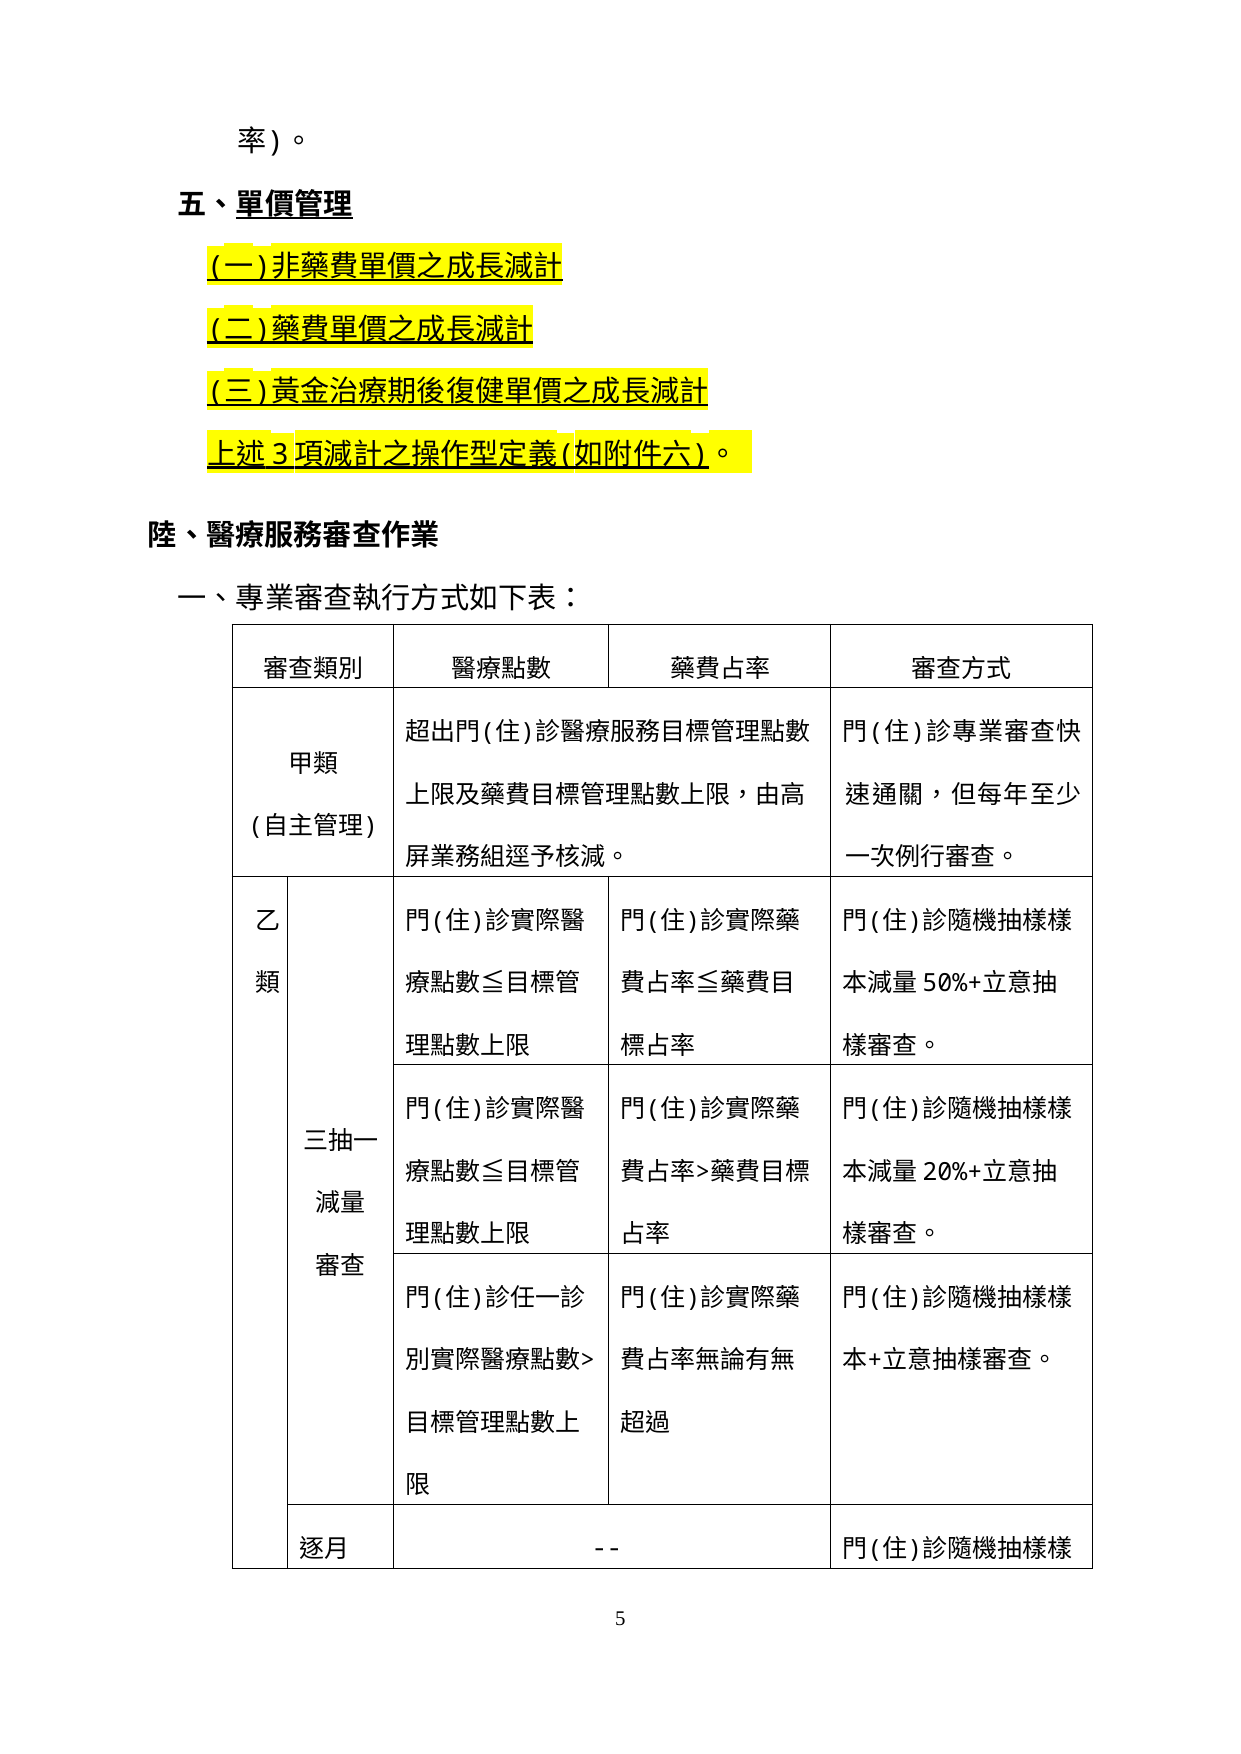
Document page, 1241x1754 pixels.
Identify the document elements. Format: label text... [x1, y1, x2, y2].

table_cell 門(住)診實際藥費占率≦藥費目標占率 [609, 877, 830, 1064]
table_cell 三抽一減量 審查 [288, 877, 393, 1504]
table_cell 門(住)診隨機抽樣樣 [831, 1505, 1092, 1567]
table_cell 門(住)診隨機抽樣樣本+立意抽樣審查。 [831, 1254, 1092, 1504]
text 五、單價管理 [177, 160, 1092, 222]
table_cell 門(住)診實際醫療點數≦目標管理點數上限 [394, 877, 608, 1064]
table_cell 門(住)診實際醫療點數≦目標管理點數上限 [394, 1065, 608, 1253]
text (三)黃金治療期後復健單價之成長減計 [207, 347, 1092, 410]
table_cell 甲類 (自主管理) [233, 688, 393, 876]
text (二)藥費單價之成長減計 [148, 285, 1092, 347]
table_cell 逐月 [288, 1505, 393, 1567]
table_cell 門(住)診實際藥費占率無論有無超過 [609, 1254, 830, 1504]
table_cell 乙類 [233, 877, 287, 1567]
table_cell 門(住)診任一診別實際醫療點數>目標管理點數上限 [394, 1254, 608, 1504]
table_cell 門(住)診隨機抽樣樣本減量50%+立意抽樣審查。 [831, 877, 1092, 1064]
table_cell 門(住)診專業審查快速通關，但每年至少一次例行審查。 [831, 688, 1092, 876]
table_header 醫療點數 [394, 625, 608, 687]
table_cell -- [394, 1505, 830, 1567]
table_cell 門(住)診隨機抽樣樣本減量20%+立意抽樣審查。 [831, 1065, 1092, 1253]
table_header 審查類別 [233, 625, 393, 687]
text 上述3項減計之操作型定義(如附件六)。 [207, 410, 1107, 472]
text (一)非藥費單價之成長減計 [148, 222, 1092, 285]
table_cell 門(住)診實際藥費占率>藥費目標占率 [609, 1065, 830, 1253]
table_header 審查方式 [831, 625, 1092, 687]
text 一、專業審查執行方式如下表： [177, 554, 1092, 616]
table_header 藥費占率 [609, 625, 830, 687]
table_cell 超出門(住)診醫療服務目標管理點數上限及藥費目標管理點數上限，由高屏業務組逕予核減。 [394, 688, 830, 876]
text 率)。 [237, 97, 1092, 160]
text 陸、醫療服務審查作業 [148, 491, 1092, 554]
